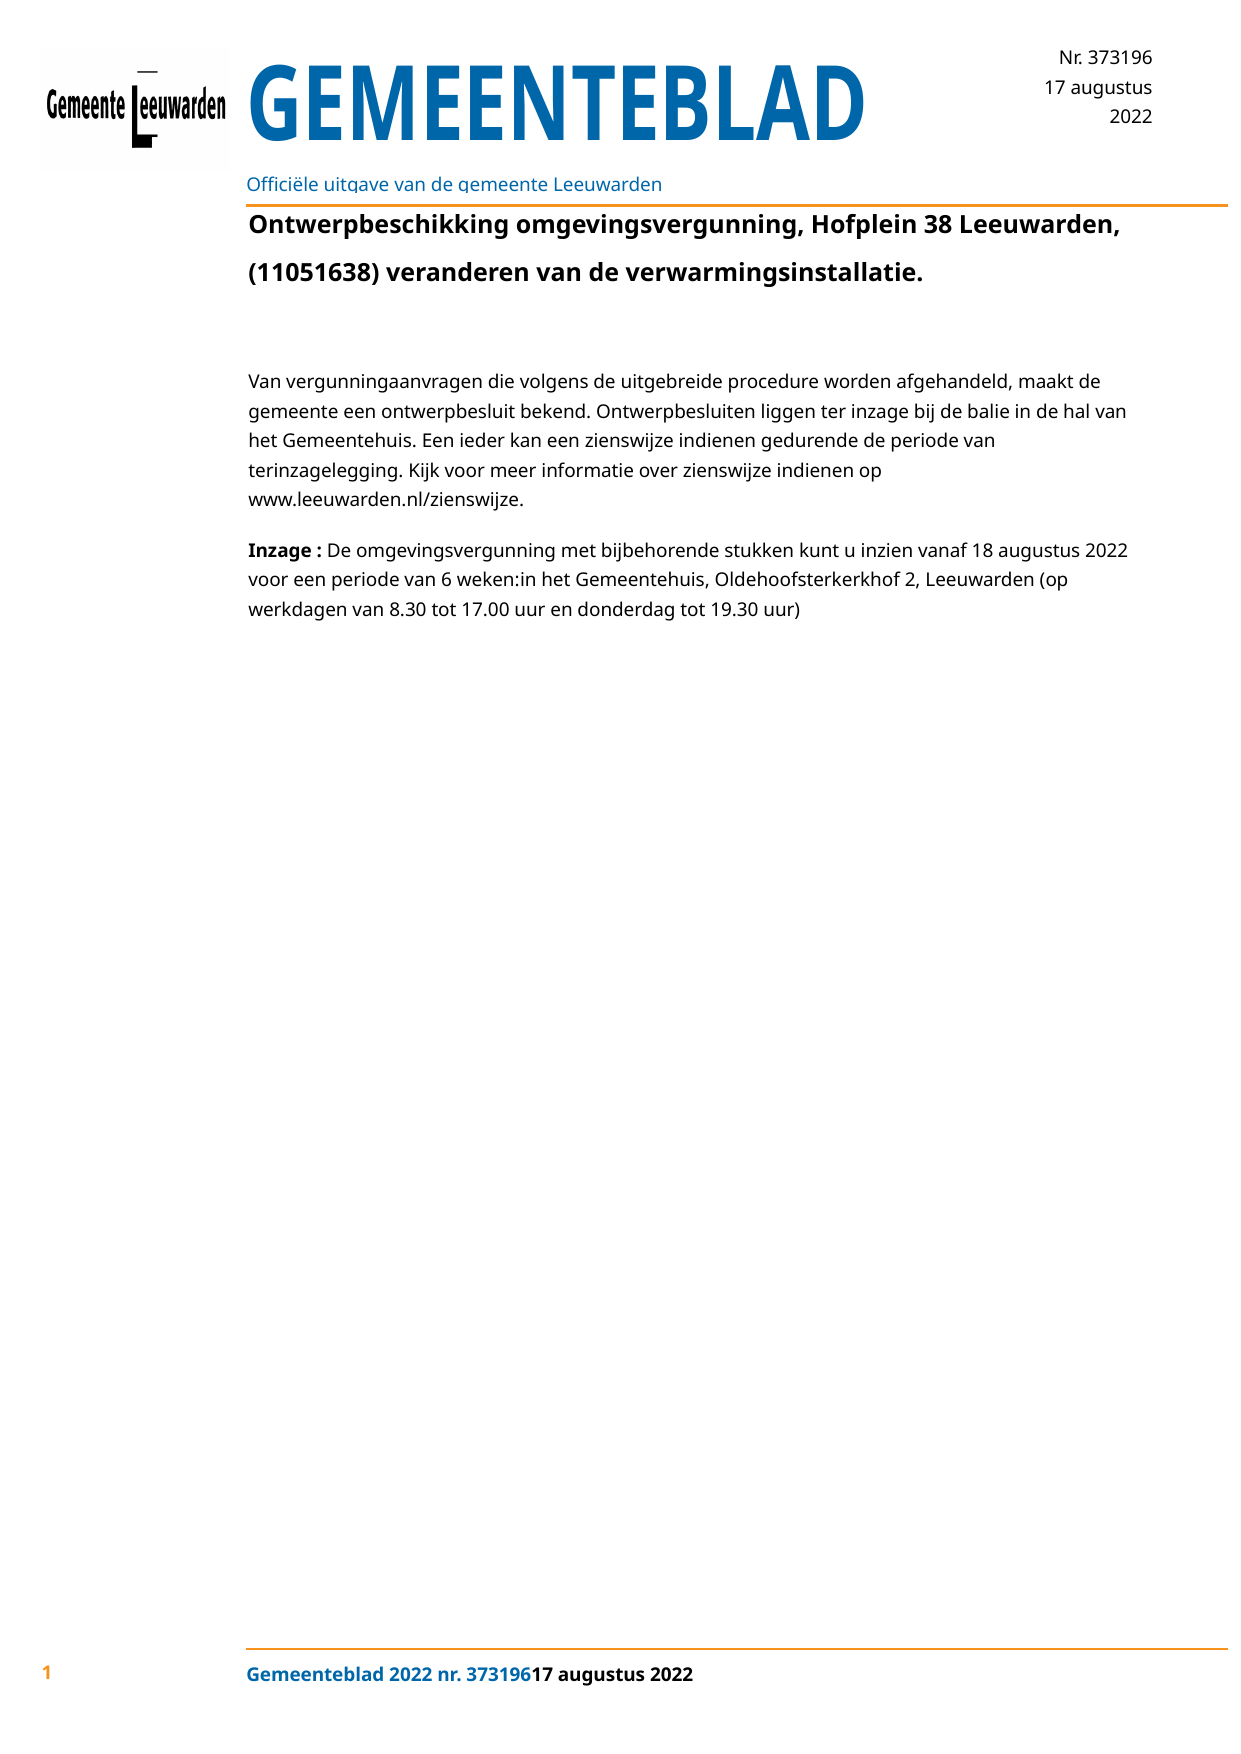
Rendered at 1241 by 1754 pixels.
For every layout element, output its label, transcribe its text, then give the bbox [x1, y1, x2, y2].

text Inzage : De omgevingsvergunning met bijbehorende stukken kunt u inzien vanaf 18 augustus 2022 voor een periode van 6 weken:in het Gemeentehuis, Oldehoofsterkerkhof 2, Leeuwarden (op werkdagen van 8.30 tot 17.00 uur en donderdag tot 19.30 uur) [248, 537, 1152, 622]
text Van vergunningaanvragen die volgens de uitgebreide procedure worden afgehandeld, maakt de gemeente een ontwerpbesluit bekend. Ontwerpbesluiten liggen ter inzage bij de balie in de hal van het Gemeentehuis. Een ieder kan een zienswijze indienen gedurende de periode van terinzagelegging. Kijk voor meer informatie over zienswijze indienen op www.leeuwarden.nl/zienswijze. [248, 368, 1152, 512]
text Ontwerpbeschikking omgevingsvergunning, Hofplein 38 Leeuwarden, (11051638) veranderen van de verwarmingsinstallatie. [248, 207, 1152, 288]
picture [41, 47, 231, 172]
